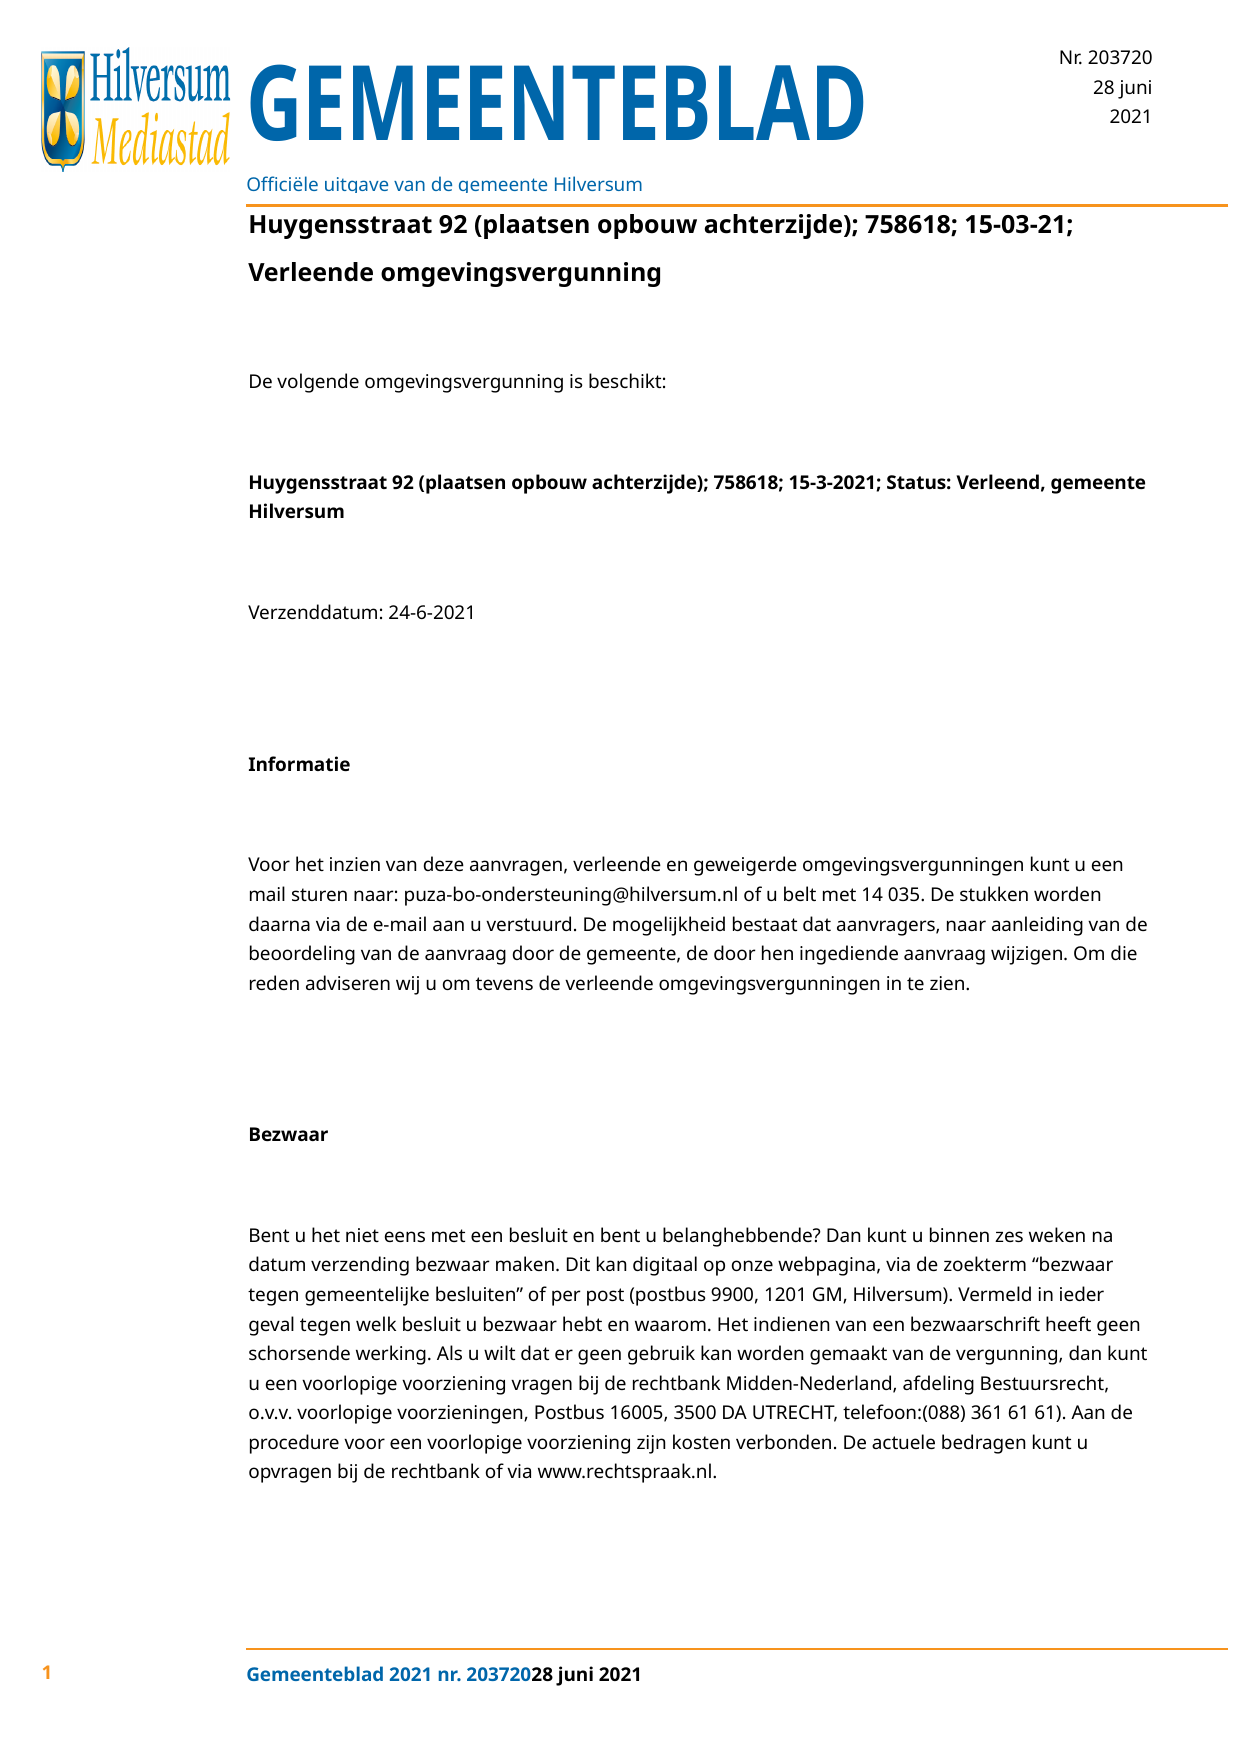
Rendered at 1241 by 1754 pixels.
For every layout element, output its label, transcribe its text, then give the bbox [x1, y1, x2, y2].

text Huygensstraat 92 (plaatsen opbouw achterzijde); 758618; 15-03-21; Verleende omgevingsvergunning [248, 207, 1152, 288]
text Informatie [248, 751, 1152, 777]
text Bent u het niet eens met een besluit en bent u belanghebbende? Dan kunt u binnen zes weken na datum verzending bezwaar maken. Dit kan digitaal op onze webpagina, via de zoekterm “bezwaar tegen gemeentelijke besluiten” of per post (postbus 9900, 1201 GM, Hilversum). Vermeld in ieder geval tegen welk besluit u bezwaar hebt en waarom. Het indienen van een bezwaarschrift heeft geen schorsende werking. Als u wilt dat er geen gebruik kan worden gemaakt van de vergunning, dan kunt u een voorlopige voorziening vragen bij de rechtbank Midden-Nederland, afdeling Bestuursrecht, o.v.v. voorlopige voorzieningen, Postbus 16005, 3500 DA UTRECHT, telefoon:(088) 361 61 61). Aan de procedure voor een voorlopige voorziening zijn kosten verbonden. De actuele bedragen kunt u opvragen bij de rechtbank of via www.rechtspraak.nl. [248, 1222, 1152, 1484]
text De volgende omgevingsvergunning is beschikt: [248, 368, 1152, 394]
text Huygensstraat 92 (plaatsen opbouw achterzijde); 758618; 15-3-2021; Status: Verleend, gemeente Hilversum [248, 469, 1152, 524]
picture [41, 47, 231, 172]
text Voor het inzien van deze aanvragen, verleende en geweigerde omgevingsvergunningen kunt u een mail sturen naar: puza-bo-ondersteuning@hilversum.nl of u belt met 14 035. De stukken worden daarna via de e-mail aan u verstuurd. De mogelijkheid bestaat dat aanvragers, naar aanleiding van de beoordeling van de aanvraag door de gemeente, de door hen ingediende aanvraag wijzigen. Om die reden adviseren wij u om tevens de verleende omgevingsvergunningen in te zien. [248, 852, 1152, 996]
text Bezwaar [248, 1121, 1152, 1147]
text Verzenddatum: 24-6-2021 [248, 599, 1152, 625]
